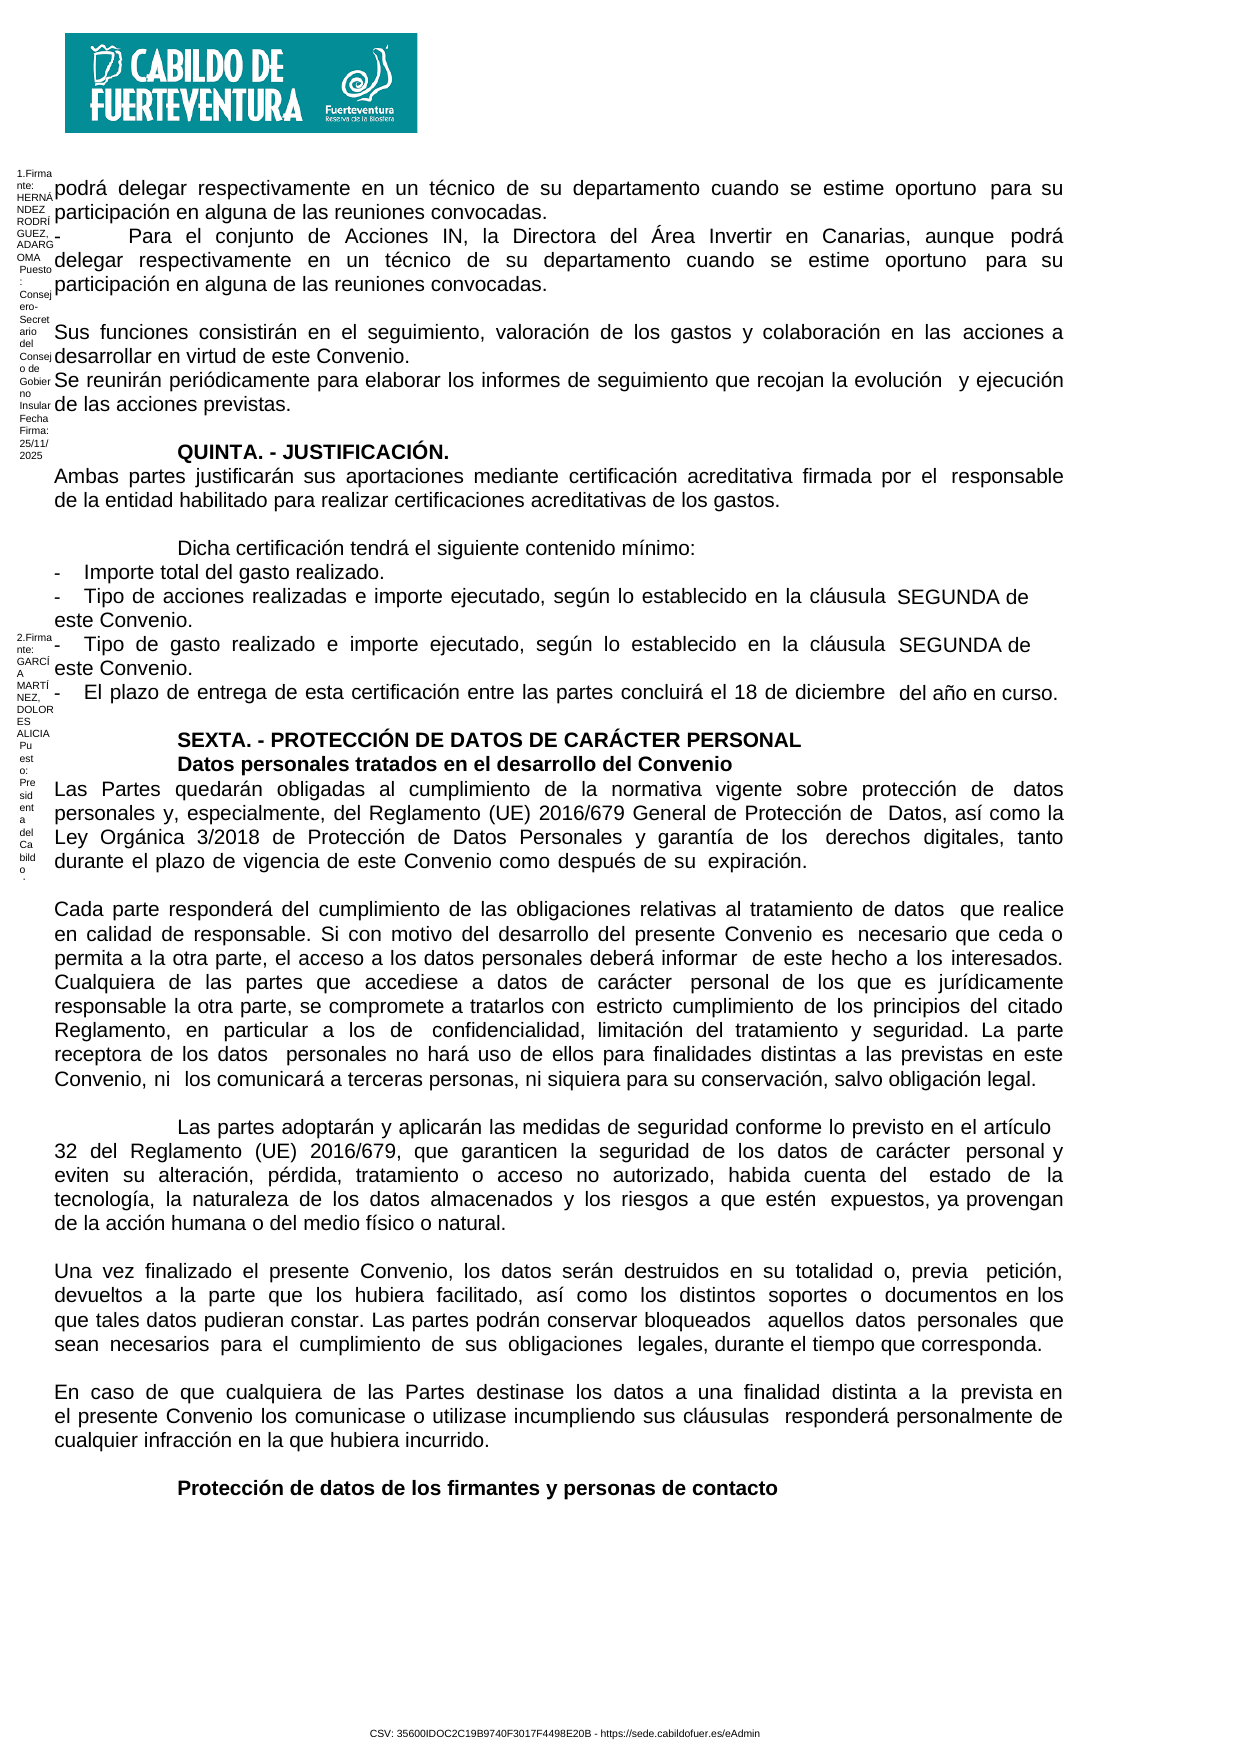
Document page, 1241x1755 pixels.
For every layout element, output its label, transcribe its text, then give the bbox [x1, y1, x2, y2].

text Datos personales tratados en el desarrollo del Convenio [177, 752, 1241, 776]
subtitle QUINTA. - JUSTIFICACIÓN. [177, 439, 1241, 463]
text 32 del Reglamento (UE) 2016/679, que garanticen la seguridad de los datos de carácter personal y eviten su alteración, pérdida, tratamiento o acceso no autorizado, habida cuenta del estado de la tecnología, la naturaleza de los datos almacenados y los riesgos a que estén expuestos, ya provengan de la acción humana o del medio físico o natural. [54, 1138, 1064, 1235]
text Puesto: Presidenta del Cabildo de Fuerteventura Fecha Firma: 25/11/2025 11:52:32 [19, 740, 36, 879]
list Para el conjunto de Acciones IN, la Directora del Área Invertir en Canarias, aunque podrá delegar respectivamente en un técnico de su departamento cuando se estime oportuno para su participación en alguna de las reuniones convocadas. [54, 224, 1064, 296]
text podrá delegar respectivamente en un técnico de su departamento cuando se estime oportuno para su participación en alguna de las reuniones convocadas. [54, 176, 1064, 224]
text Las Partes quedarán obligadas al cumplimiento de la normativa vigente sobre protección de datos personales y, especialmente, del Reglamento (UE) 2016/679 General de Protección de Datos, así como la Ley Orgánica 3/2018 de Protección de Datos Personales y garantía de los derechos digitales, tanto durante el plazo de vigencia de este Convenio como después de su expiración. [54, 776, 1064, 873]
list Tipo de gasto realizado e importe ejecutado, según lo establecido en la cláusula SEGUNDA de este Convenio. [54, 634, 1063, 680]
text Cada parte responderá del cumplimiento de las obligaciones relativas al tratamiento de datos que realice en calidad de responsable. Si con motivo del desarrollo del presente Convenio es necesario que ceda o permita a la otra parte, el acceso a los datos personales deberá informar de este hecho a los interesados. Cualquiera de las partes que accediese a datos de carácter personal de los que es jurídicamente responsable la otra parte, se compromete a tratarlos con estricto cumplimiento de los principios del citado Reglamento, en particular a los de confidencialidad, limitación del tratamiento y seguridad. La parte receptora de los datos personales no hará uso de ellos para finalidades distintas a las previstas en este Convenio, ni los comunicará a terceras personas, ni siquiera para su conservación, salvo obligación legal. [54, 897, 1064, 1091]
text Una vez finalizado el presente Convenio, los datos serán destruidos en su totalidad o, previa petición, devueltos a la parte que los hubiera facilitado, así como los distintos soportes o documentos en los que tales datos pudieran constar. Las partes podrán conservar bloqueados aquellos datos personales que sean necesarios para el cumplimiento de sus obligaciones legales, durante el tiempo que corresponda. [54, 1259, 1064, 1356]
text Las partes adoptarán y aplicarán las medidas de seguridad conforme lo previsto en el artículo [177, 1114, 1241, 1138]
text Se reunirán periódicamente para elaborar los informes de seguimiento que recojan la evolución y ejecución de las acciones previstas. [54, 368, 1064, 416]
text Dicha certificación tendrá el siguiente contenido mínimo: [177, 536, 1241, 560]
text Puesto: Consejero-Secretario del Consejo de Gobierno Insular Fecha Firma: 25/11/2025 11:38:09 [19, 264, 52, 463]
subtitle SEXTA. - PROTECCIÓN DE DATOS DE CARÁCTER PERSONAL [177, 728, 1241, 752]
list Importe total del gasto realizado. [54, 560, 1241, 585]
text 2.Firmante: GARCÍA MARTÍNEZ, DOLORES ALICIA [17, 631, 54, 739]
list El plazo de entrega de esta certificación entre las partes concluirá el 18 de diciembre del año en curso. [54, 682, 1059, 705]
subtitle Protección de datos de los firmantes y personas de contacto [177, 1476, 1241, 1499]
text Sus funciones consistirán en el seguimiento, valoración de los gastos y colaboración en las acciones a desarrollar en virtud de este Convenio. [54, 320, 1064, 368]
text [14, 167, 54, 463]
list Tipo de acciones realizadas e importe ejecutado, según lo establecido en la cláusula SEGUNDA de este Convenio. [54, 586, 1063, 632]
text Ambas partes justificarán sus aportaciones mediante certificación acreditativa firmada por el responsable de la entidad habilitado para realizar certificaciones acreditativas de los gastos. [54, 464, 1064, 512]
text [14, 631, 54, 879]
text En caso de que cualquiera de las Partes destinase los datos a una finalidad distinta a la prevista en el presente Convenio los comunicase o utilizase incumpliendo sus cláusulas responderá personalmente de cualquier infracción en la que hubiera incurrido. [54, 1380, 1064, 1452]
text 1.Firmante: HERNÁNDEZ RODRÍGUEZ,ADARGOMA [17, 167, 54, 263]
